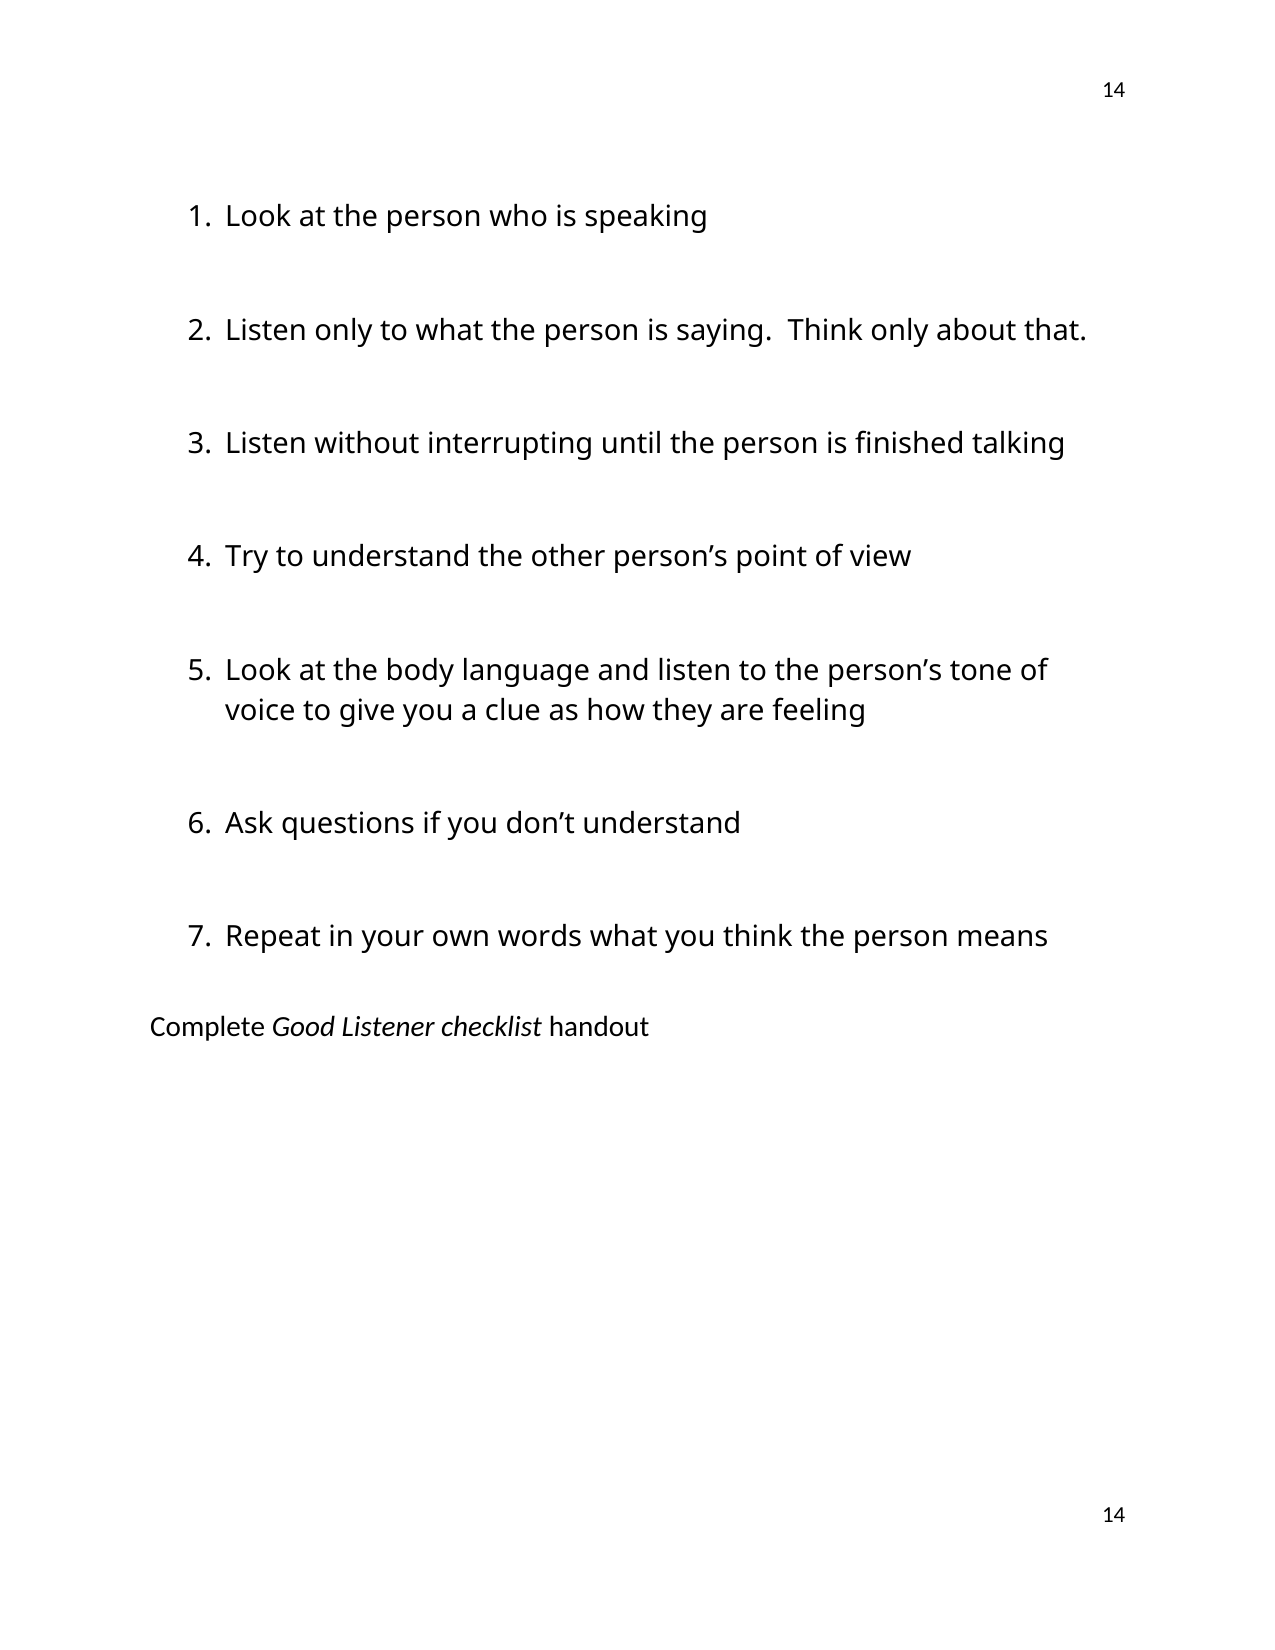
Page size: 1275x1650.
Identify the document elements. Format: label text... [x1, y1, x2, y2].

text Complete Good Listener checklist handout [150, 1008, 1125, 1043]
list Look at the person who is speaking [187, 195, 1125, 235]
list Ask questions if you don’t understand [187, 802, 1125, 842]
list Listen only to what the person is saying. Think only about that. [187, 309, 1125, 348]
list Try to understand the other person’s point of view [187, 535, 1125, 575]
list Look at the body language and listen to the person’s tone of voice to give you a clue as how they are feeling [187, 649, 1125, 728]
list Listen without interrupting until the person is finished talking [187, 422, 1125, 462]
list Repeat in your own words what you think the person means [187, 915, 1125, 955]
